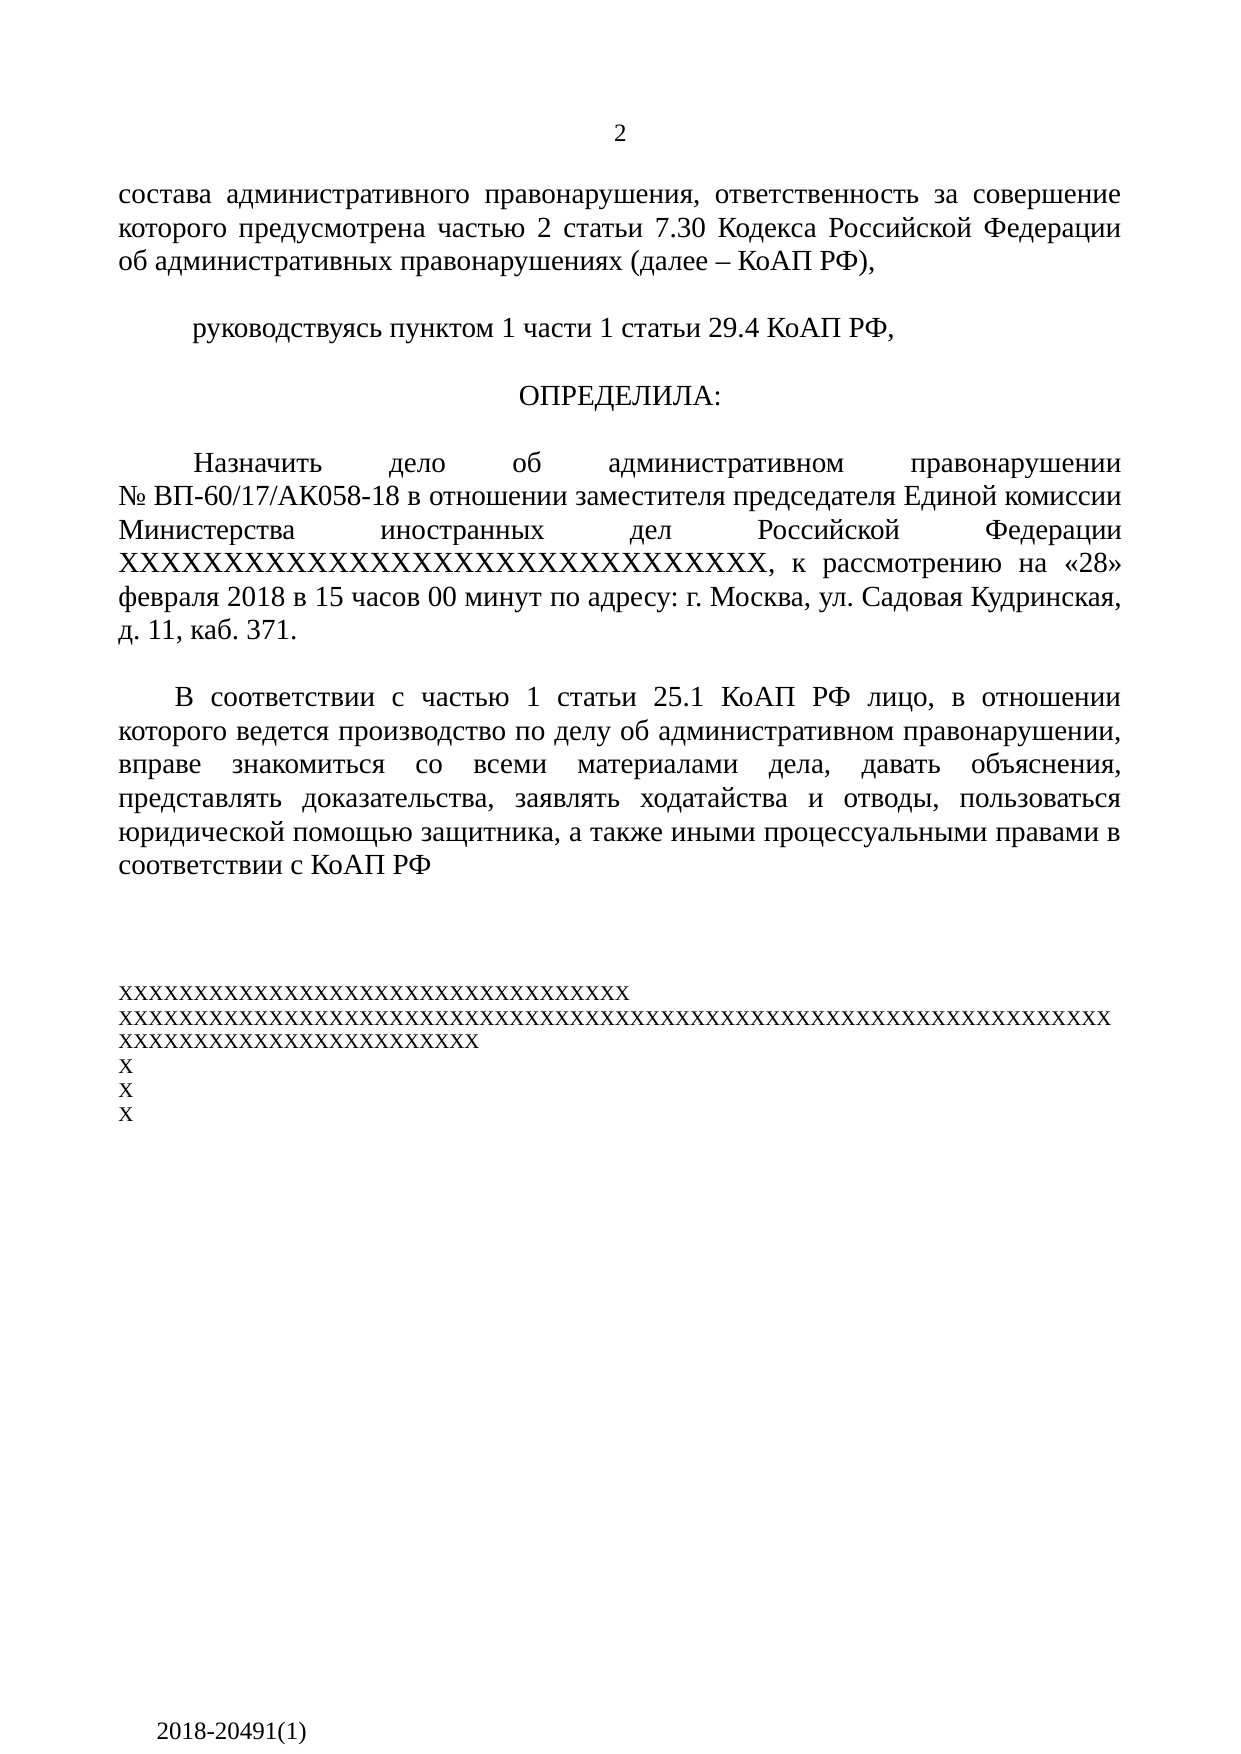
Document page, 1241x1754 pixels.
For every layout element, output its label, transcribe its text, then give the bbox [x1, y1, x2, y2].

text руководствуясь пунктом 1 части 1 статьи 29.4 КоАП РФ, [118, 311, 1122, 344]
text XXXXXXXXXXXXXXXXXXXXXXXXXXXXXXXXXXXXXXXXXXXXXXXXXXXXXXXXXXXXXXXXXXXXXXXXXXXXXXXXXXXXXXXXXX [118, 1005, 1122, 1053]
text X [118, 1053, 1122, 1078]
text XXXXXXXXXXXXXXXXXXXXXXXXXXXXXXXXXX [118, 981, 1122, 1005]
text X [118, 1078, 1122, 1102]
text ОПРЕДЕЛИЛА: [118, 378, 1122, 411]
text состава административного правонарушения, ответственность за совершение которого предусмотрена частью 2 статьи 7.30 Кодекса Российской Федерации об административных правонарушениях (далее – КоАП РФ), [118, 176, 1122, 277]
text X [118, 1102, 1122, 1126]
text Назначить дело об административном правонарушении № ВП-60/17/АК058-18 в отношении заместителя председателя Единой комиссии Министерства иностранных дел Российской Федерации XXXXXXXXXXXXXXXXXXXXXXXXXXXXXXX, к рассмотрению на «28» февраля 2018 в 15 часов 00 минут по адресу: г. Москва, ул. Садовая Кудринская, д. 11, каб. 371. [118, 445, 1122, 646]
text В соответствии с частью 1 статьи 25.1 КоАП РФ лицо, в отношении которого ведется производство по делу об административном правонарушении, вправе знакомиться со всеми материалами дела, давать объяснения, представлять доказательства, заявлять ходатайства и отводы, пользоваться юридической помощью защитника, а также иными процессуальными правами в соответствии с КоАП РФ [118, 679, 1122, 881]
